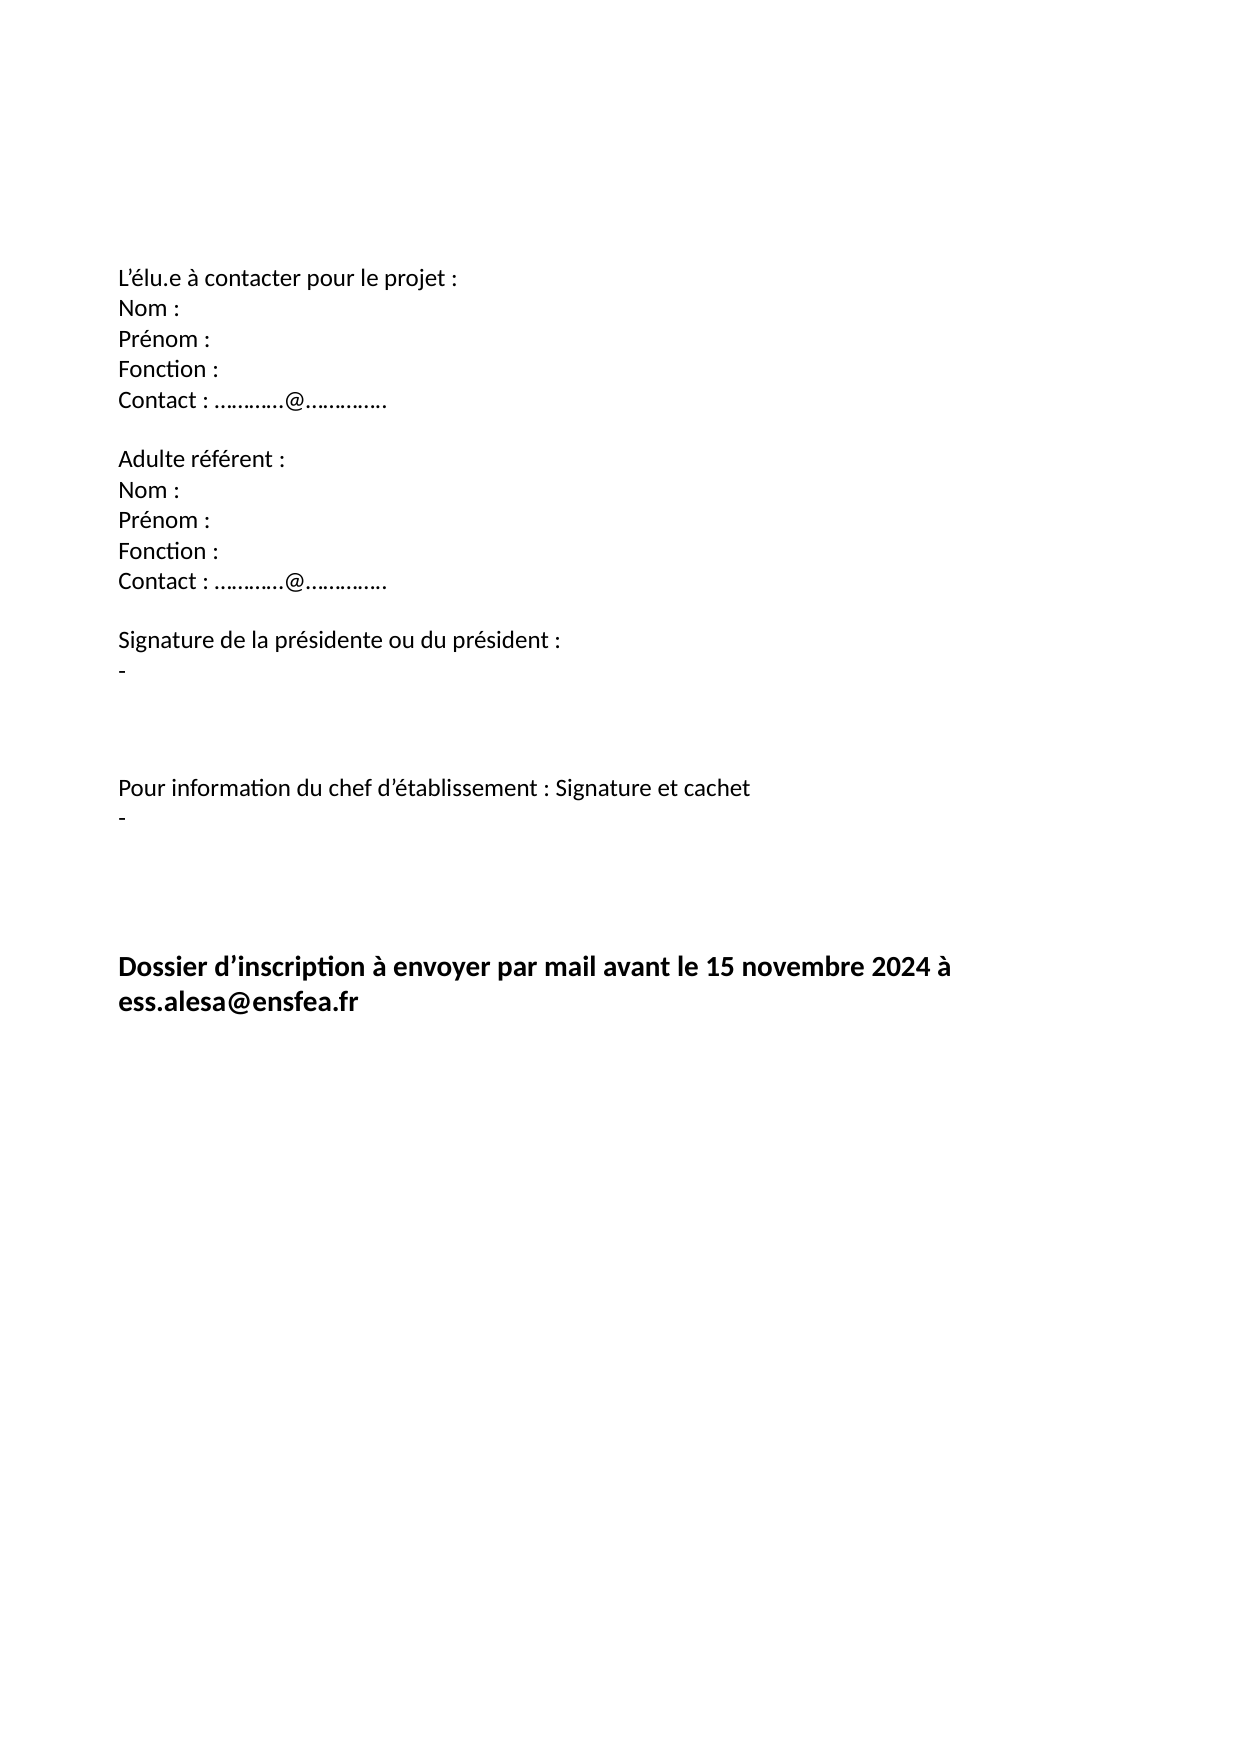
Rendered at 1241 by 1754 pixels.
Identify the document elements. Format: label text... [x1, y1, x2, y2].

text Fonction : [118, 353, 1122, 384]
text Nom : [118, 292, 1122, 323]
text Prénom : [118, 504, 1122, 535]
text Adulte référent : [118, 443, 1122, 474]
text Prénom : [118, 323, 1122, 353]
text Signature de la présidente ou du président : [118, 624, 1122, 655]
text Fonction : [118, 535, 1122, 565]
text Contact : …………@………….. [118, 565, 1122, 596]
text Nom : [118, 474, 1122, 504]
text Pour information du chef d’établissement : Signature et cachet [118, 772, 1122, 802]
text Contact : …………@………….. [118, 384, 1122, 414]
text Dossier d’inscription à envoyer par mail avant le 15 novembre 2024 à ess.alesa@ensfea.fr [118, 948, 1122, 1019]
text - [118, 802, 1122, 833]
text L’élu.e à contacter pour le projet : [118, 262, 1122, 292]
text - [118, 655, 1122, 686]
